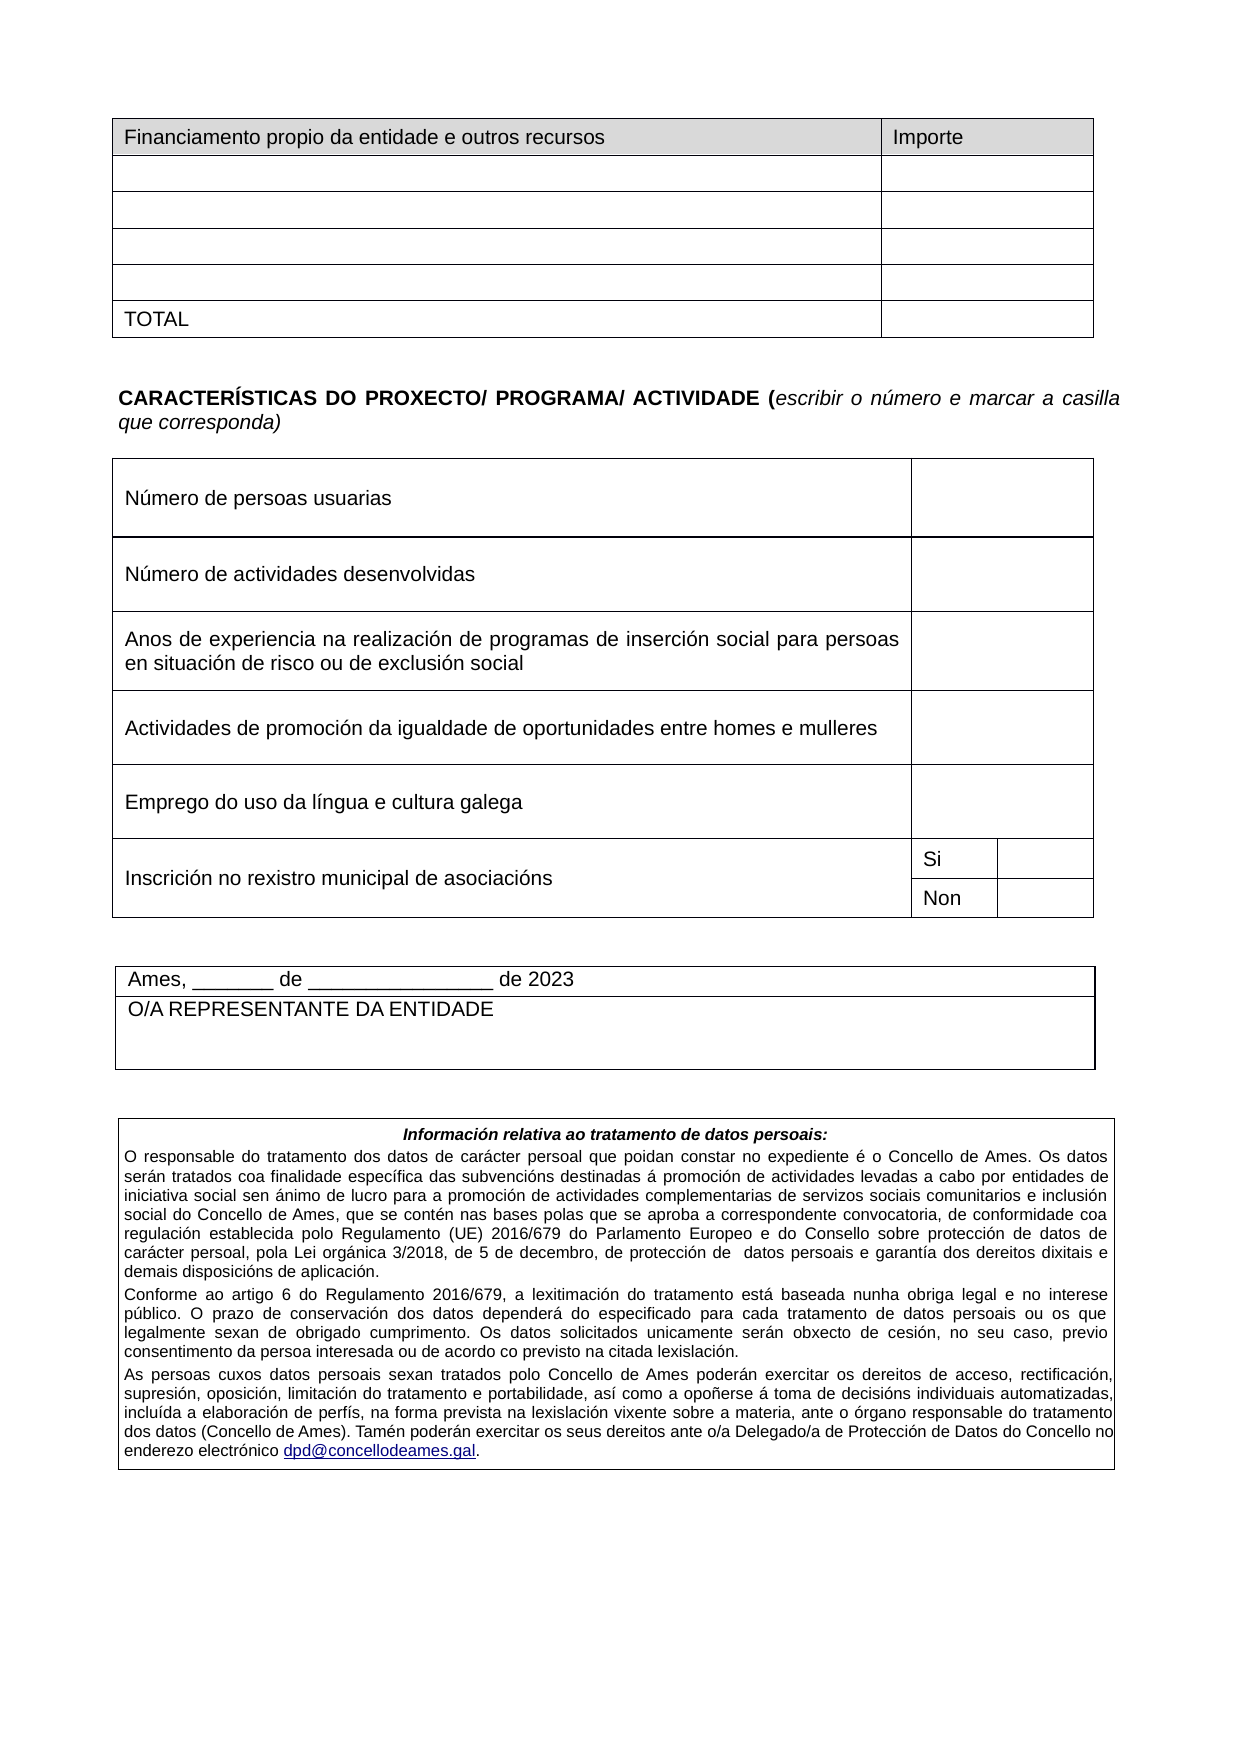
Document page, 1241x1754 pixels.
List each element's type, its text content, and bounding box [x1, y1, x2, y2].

text CARACTERÍSTICAS DO PROXECTO/ PROGRAMA/ ACTIVIDADE (escribir o número e marcar a casilla que corresponda) [118, 386, 1122, 434]
table_cell Inscrición no rexistro municipal de asociacións [113, 839, 911, 917]
table_cell [998, 879, 1093, 917]
table_header [912, 459, 1093, 536]
table_cell Anos de experiencia na realización de programas de inserción social para persoas en situación de risco ou de exclusión social [113, 612, 911, 689]
table_cell [912, 612, 1093, 689]
table_cell [113, 229, 881, 264]
table_cell Non [912, 879, 997, 917]
table_cell [113, 265, 881, 300]
table_cell [882, 301, 1093, 337]
table_cell [882, 156, 1093, 191]
table_cell Importe [882, 119, 1093, 154]
table_cell [912, 691, 1093, 764]
table_cell [998, 839, 1093, 878]
table_cell [912, 765, 1093, 838]
table_cell [912, 538, 1093, 611]
table_cell Financiamento propio da entidade e outros recursos [113, 119, 881, 154]
table_cell O/A REPRESENTANTE DA ENTIDADE [116, 997, 1094, 1069]
table_header Información relativa ao tratamento de datos persoais: O responsable do tratamento dos datos de carácter persoal que poidan constar no expediente é o Concello de Ames. Os datos serán tratados coa finalidade específica das subvencións destinadas á promoción de actividades levadas a cabo por entidades de iniciativa social sen ánimo de lucro para a promoción de actividades complementarias de servizos sociais comunitarios e inclusión social do Concello de Ames, que se contén nas bases polas que se aproba a correspondente convocatoria, de conformidade coa regulación establecida polo Regulamento (UE) 2016/679 do Parlamento Europeo e do Consello sobre protección de datos de carácter persoal, pola Lei orgánica 3/2018, de 5 de decembro, de protección de datos persoais e garantía dos dereitos dixitais e demais disposicións de aplicación. Conforme ao artigo 6 do Regulamento 2016/679, a lexitimación do tratamento está baseada nunha obriga legal e no interese público. O prazo de conservación dos datos dependerá do especificado para cada tratamento de datos persoais ou os que legalmente sexan de obrigado cumprimento. Os datos solicitados unicamente serán obxecto de cesión, no seu caso, previo consentimento da persoa interesada ou de acordo co previsto na citada lexislación. As persoas cuxos datos persoais sexan tratados polo Concello de Ames poderán exercitar os dereitos de acceso, rectificación, supresión, oposición, limitación do tratamento e portabilidade, así como a opoñerse á toma de decisións individuais automatizadas, incluída a elaboración de perfís, na forma prevista na lexislación vixente sobre a materia, ante o órgano responsable do tratamento dos datos (Concello de Ames). Tamén poderán exercitar os seus dereitos ante o/a Delegado/a de Protección de Datos do Concello no enderezo electrónico dpd@concellodeames.gal. [119, 1119, 1114, 1469]
table_cell Si [912, 839, 997, 878]
table_cell Número de actividades desenvolvidas [113, 538, 911, 611]
table_cell [113, 156, 881, 191]
table_header Ames, _______ de ________________ de 2023 [116, 967, 1094, 996]
table_cell [882, 192, 1093, 227]
table_cell [882, 229, 1093, 264]
table_cell TOTAL [113, 301, 881, 337]
table_cell Emprego do uso da língua e cultura galega [113, 765, 911, 838]
table_header Número de persoas usuarias [113, 459, 911, 536]
table_cell Actividades de promoción da igualdade de oportunidades entre homes e mulleres [113, 691, 911, 764]
table_cell [113, 192, 881, 227]
table_cell [882, 265, 1093, 300]
